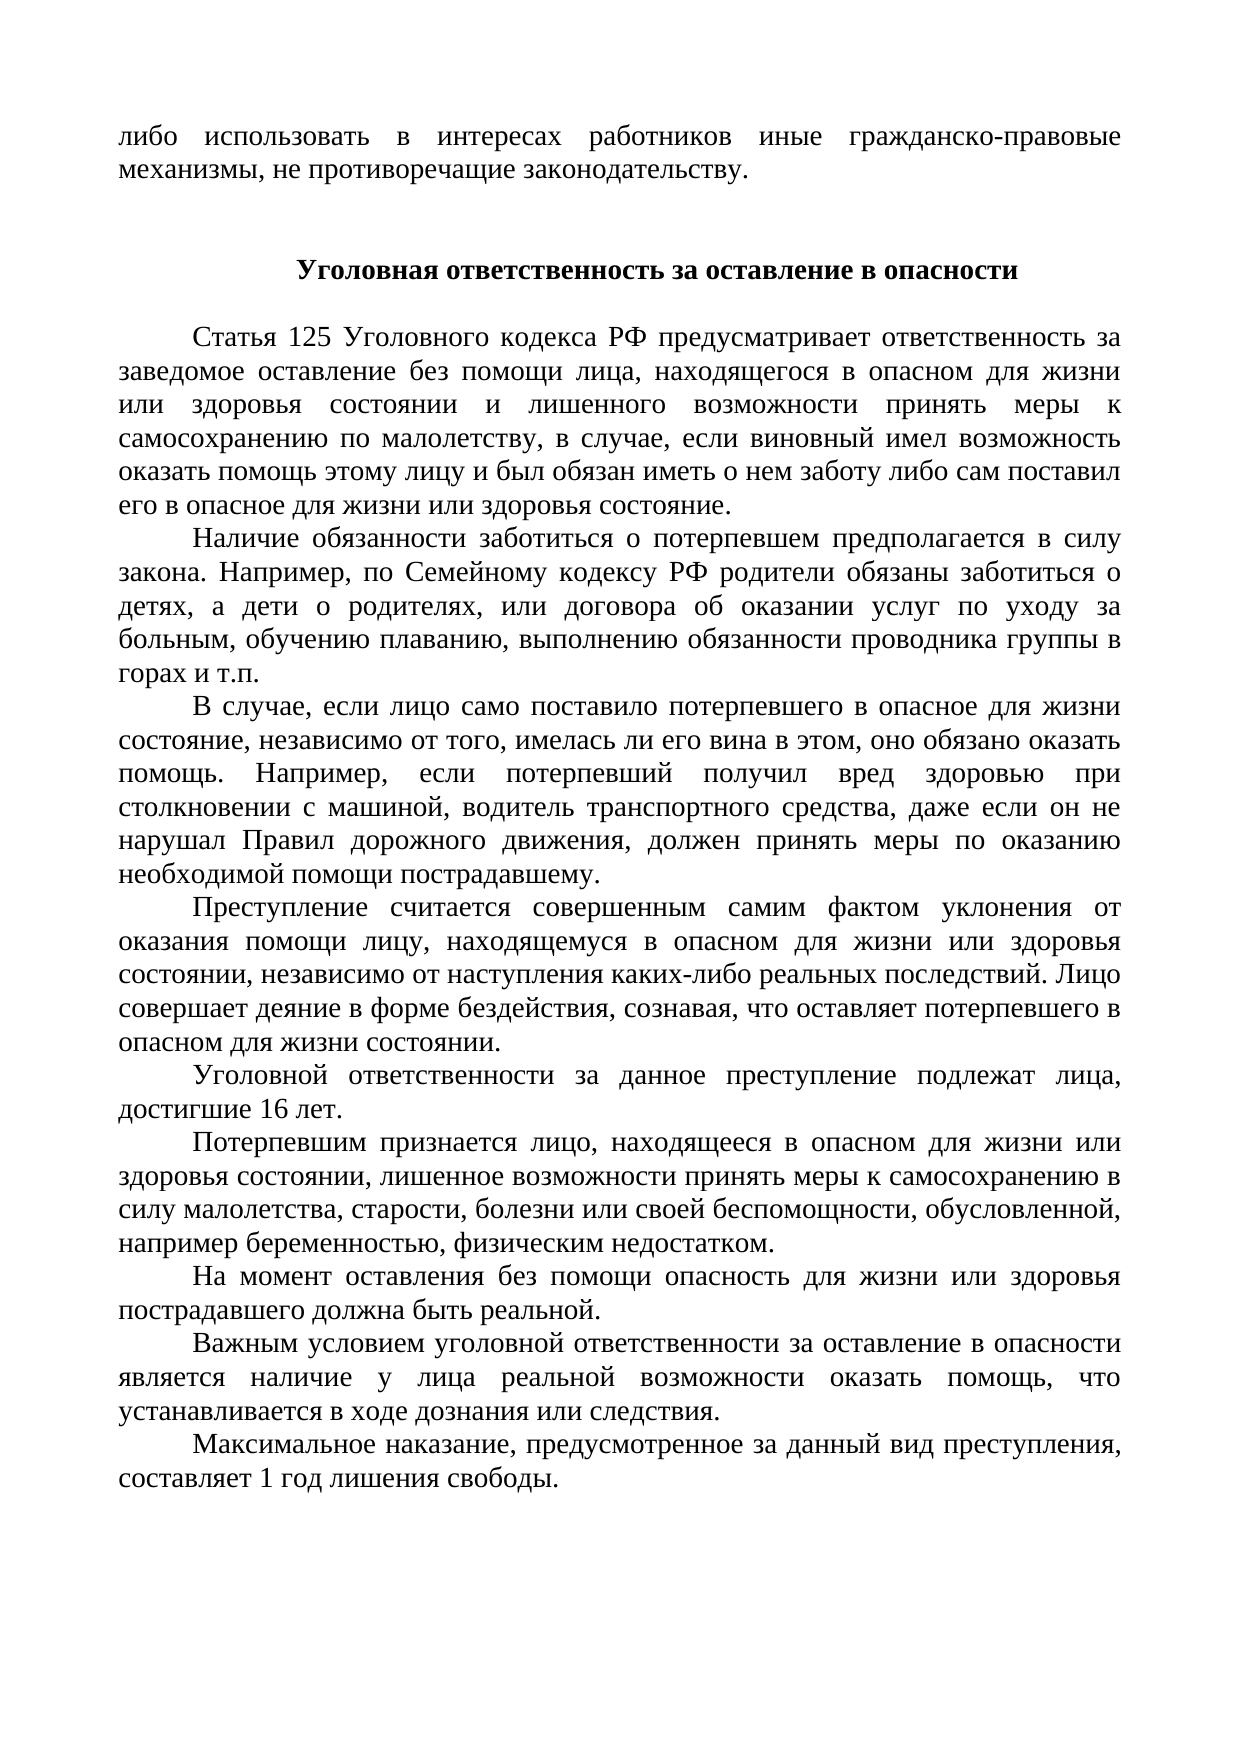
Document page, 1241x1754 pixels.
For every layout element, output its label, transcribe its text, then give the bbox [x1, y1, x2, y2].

text Статья 125 Уголовного кодекса РФ предусматривает ответственность за заведомое оставление без помощи лица, находящегося в опасном для жизни или здоровья состоянии и лишенного возможности принять меры к самосохранению по малолетству, в случае, если виновный имел возможность оказать помощь этому лицу и был обязан иметь о нем заботу либо сам поставил его в опасное для жизни или здоровья состояние. [118, 319, 1122, 521]
text Важным условием уголовной ответственности за оставление в опасности является наличие у лица реальной возможности оказать помощь, что устанавливается в ходе дознания или следствия. [118, 1326, 1122, 1426]
text Преступление считается совершенным самим фактом уклонения от оказания помощи лицу, находящемуся в опасном для жизни или здоровья состоянии, независимо от наступления каких-либо реальных последствий. Лицо совершает деяние в форме бездействия, сознавая, что оставляет потерпевшего в опасном для жизни состоянии. [118, 889, 1122, 1057]
text Наличие обязанности заботиться о потерпевшем предполагается в силу закона. Например, по Семейному кодексу РФ родители обязаны заботиться о детях, а дети о родителях, или договора об оказании услуг по уходу за больным, обучению плаванию, выполнению обязанности проводника группы в горах и т.п. [118, 521, 1122, 688]
text На момент оставления без помощи опасность для жизни или здоровья пострадавшего должна быть реальной. [118, 1258, 1122, 1326]
text Уголовной ответственности за данное преступление подлежат лица, достигшие 16 лет. [118, 1057, 1122, 1124]
text Уголовная ответственность за оставление в опасности [118, 252, 1122, 286]
text Максимальное наказание, предусмотренное за данный вид преступления, составляет 1 год лишения свободы. [118, 1426, 1122, 1493]
text либо использовать в интересах работников иные гражданско-правовые механизмы, не противоречащие законодательству. [118, 118, 1122, 185]
text Потерпевшим признается лицо, находящееся в опасном для жизни или здоровья состоянии, лишенное возможности принять меры к самосохранению в силу малолетства, старости, болезни или своей беспомощности, обусловленной, например беременностью, физическим недостатком. [118, 1124, 1122, 1258]
text В случае, если лицо само поставило потерпевшего в опасное для жизни состояние, независимо от того, имелась ли его вина в этом, оно обязано оказать помощь. Например, если потерпевший получил вред здоровью при столкновении с машиной, водитель транспортного средства, даже если он не нарушал Правил дорожного движения, должен принять меры по оказанию необходимой помощи пострадавшему. [118, 688, 1122, 889]
